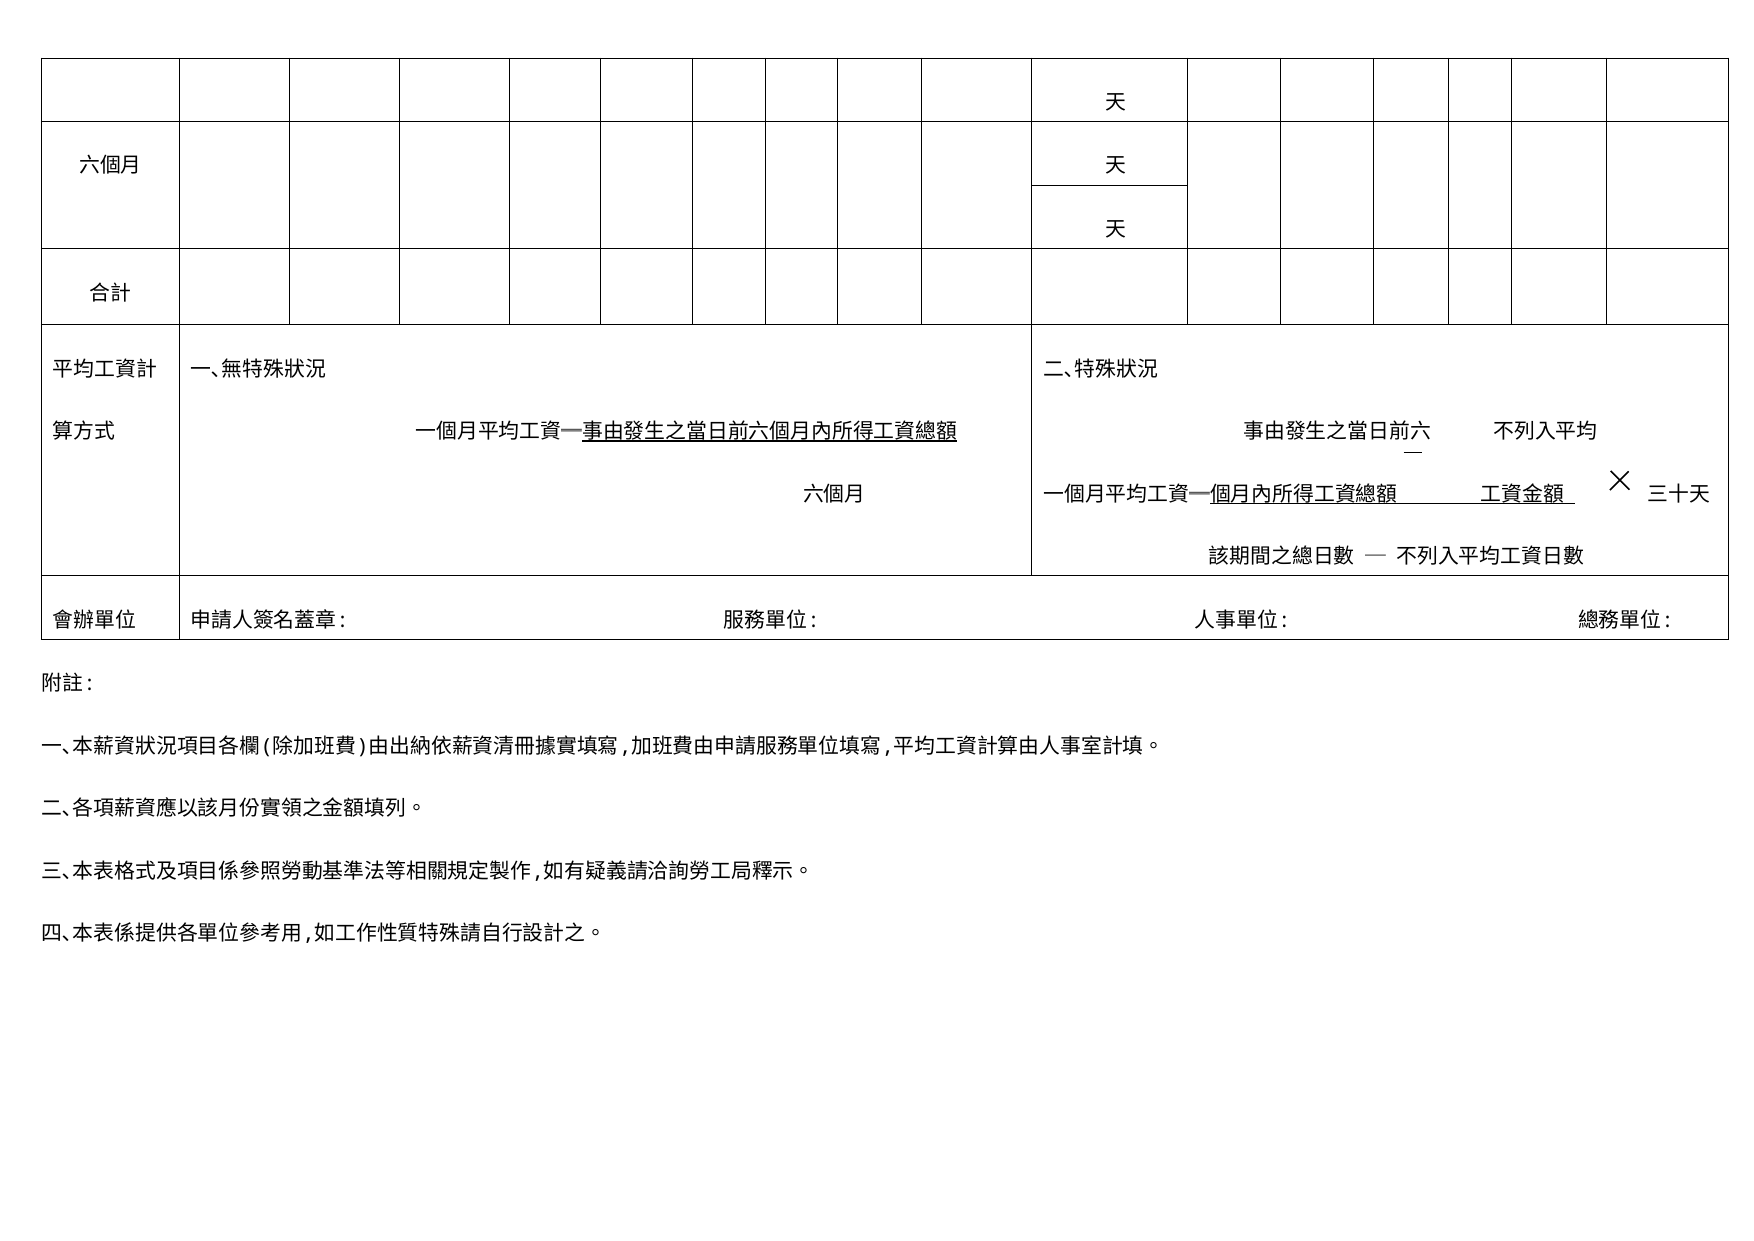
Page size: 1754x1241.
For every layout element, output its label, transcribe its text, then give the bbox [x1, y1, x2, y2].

table_cell [601, 249, 692, 324]
table_cell 申請人簽名蓋章: 服務單位: 人事單位: 總務單位: [180, 576, 1728, 639]
text 二､各項薪資應以該月份實領之金額填列。 [41, 765, 1713, 827]
table_cell [766, 59, 837, 121]
table_cell [838, 249, 921, 324]
table_cell [1449, 59, 1511, 121]
table_cell 合計 [42, 249, 179, 324]
table_cell 六個月 [42, 122, 179, 248]
table_cell 天 [1032, 59, 1187, 121]
table_cell [1281, 59, 1373, 121]
table_cell [1032, 249, 1187, 324]
table_cell [510, 249, 600, 324]
table_cell [1188, 122, 1280, 248]
table_cell [766, 249, 837, 324]
table_cell [1607, 59, 1728, 121]
table_cell 天 [1032, 122, 1187, 185]
table_cell [693, 59, 765, 121]
table_cell [1512, 122, 1606, 248]
table_cell [510, 122, 600, 248]
table_cell [180, 122, 289, 248]
table_cell 二､特殊狀況 事由發生之當日前六 不列入平均 一個月平均工資═個月內所得工資總額 工資金額 三十天 該期間之總日數 ─ 不列入平均工資日數 [1032, 325, 1728, 575]
table_cell [838, 122, 921, 248]
table_cell [1449, 249, 1511, 324]
table_cell [510, 59, 600, 121]
text 一､本薪資狀況項目各欄(除加班費)由出納依薪資清冊據實填寫,加班費由申請服務單位填寫,平均工資計算由人事室計填。 [41, 702, 1713, 765]
table_cell [1374, 122, 1448, 248]
table_cell [922, 122, 1031, 248]
table_cell 平均工資計算方式 [42, 325, 179, 575]
table_cell [180, 249, 289, 324]
table_cell [400, 59, 509, 121]
text 三､本表格式及項目係參照勞動基準法等相關規定製作,如有疑義請洽詢勞工局釋示。 [41, 827, 1713, 890]
table_cell [400, 249, 509, 324]
table_cell [1374, 59, 1448, 121]
table_cell [42, 59, 179, 121]
table_cell [693, 249, 765, 324]
table_cell [1281, 122, 1373, 248]
table_cell [1607, 249, 1728, 324]
table_cell [601, 59, 692, 121]
table_cell [1188, 249, 1280, 324]
table_cell [1607, 122, 1728, 248]
table_cell 一､無特殊狀況 一個月平均工資═事由發生之當日前六個月內所得工資總額 六個月 [180, 325, 1031, 575]
table_cell [1449, 122, 1511, 248]
table_cell [290, 122, 399, 248]
table_cell [1512, 249, 1606, 324]
table_cell [290, 249, 399, 324]
table_cell [922, 249, 1031, 324]
table_cell [180, 59, 289, 121]
text 四､本表係提供各單位參考用,如工作性質特殊請自行設計之。 [41, 890, 1713, 952]
table_cell [601, 122, 692, 248]
table_cell [290, 59, 399, 121]
table_cell [693, 122, 765, 248]
table_cell [838, 59, 921, 121]
table_cell [1512, 59, 1606, 121]
table_cell [1281, 249, 1373, 324]
table_cell [922, 59, 1031, 121]
table_cell 會辦單位 [42, 576, 179, 639]
table_cell 天 [1032, 186, 1187, 248]
table_cell [400, 122, 509, 248]
table_cell [766, 122, 837, 248]
table_cell [1374, 249, 1448, 324]
table_cell [1188, 59, 1280, 121]
text 附註: [41, 640, 1713, 702]
